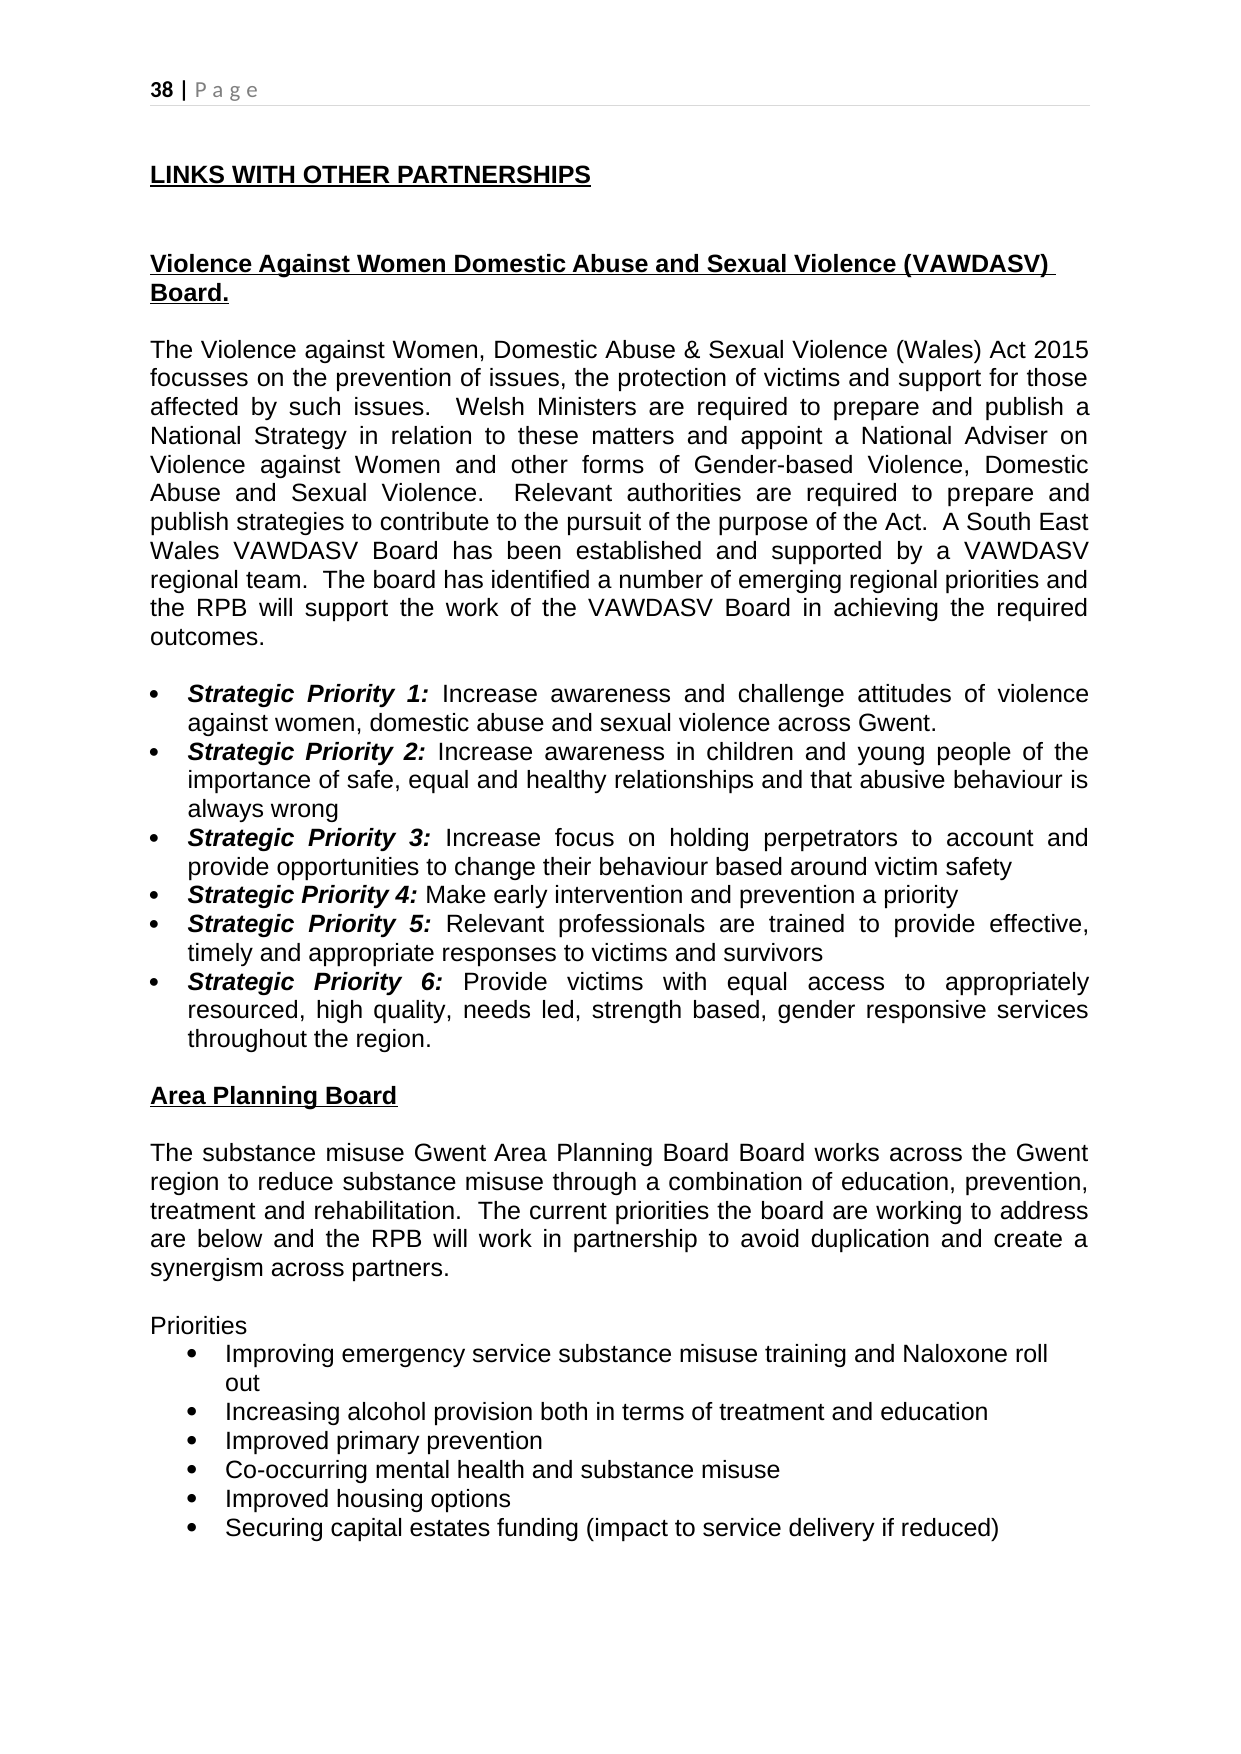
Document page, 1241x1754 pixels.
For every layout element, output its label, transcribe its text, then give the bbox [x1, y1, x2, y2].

text The Violence against Women, Domestic Abuse & Sexual Violence (Wales) Act 2015 focusses on the prevention of issues, the protection of victims and support for those affected by such issues. Welsh Ministers are required to prepare and publish a National Strategy in relation to these matters and appoint a National Adviser on Violence against Women and other forms of Gender-based Violence, Domestic Abuse and Sexual Violence. Relevant authorities are required to prepare and publish strategies to contribute to the pursuit of the purpose of the Act. A South East Wales VAWDASV Board has been established and supported by a VAWDASV regional team. The board has identified a number of emerging regional priorities and the RPB will support the work of the VAWDASV Board in achieving the required outcomes. [150, 335, 1090, 651]
list Co-occurring mental health and substance misuse [187, 1455, 1090, 1484]
list Improved primary prevention [187, 1426, 1090, 1455]
list Strategic Priority 6: Provide victims with equal access to appropriately resourced, high quality, needs led, strength based, gender responsive services throughout the region. [150, 966, 1090, 1053]
list Strategic Priority 2: Increase awareness in children and young people of the importance of safe, equal and healthy relationships and that abusive behaviour is always wrong [150, 736, 1090, 823]
subtitle Violence Against Women Domestic Abuse and Sexual Violence (VAWDASV) Board. [150, 249, 1090, 307]
list Improved housing options [187, 1484, 1090, 1512]
list Strategic Priority 3: Increase focus on holding perpetrators to account and provide opportunities to change their behaviour based around victim safety [150, 823, 1090, 880]
text LINKS WITH OTHER PARTNERSHIPS [150, 160, 1090, 189]
text Priorities [150, 1311, 1090, 1339]
list Increasing alcohol provision both in terms of treatment and education [187, 1397, 1090, 1426]
list Improving emergency service substance misuse training and Naloxone roll out [187, 1339, 1090, 1397]
text Area Planning Board [150, 1081, 1090, 1109]
list Strategic Priority 1: Increase awareness and challenge attitudes of violence against women, domestic abuse and sexual violence across Gwent. [150, 679, 1090, 736]
list Strategic Priority 5: Relevant professionals are trained to provide effective, timely and appropriate responses to victims and survivors [150, 909, 1090, 966]
text The substance misuse Gwent Area Planning Board Board works across the Gwent region to reduce substance misuse through a combination of education, prevention, treatment and rehabilitation. The current priorities the board are working to address are below and the RPB will work in partnership to avoid duplication and create a synergism across partners. [150, 1138, 1090, 1282]
list Strategic Priority 4: Make early intervention and prevention a priority [150, 880, 1090, 909]
list Securing capital estates funding (impact to service delivery if reduced) [187, 1512, 1090, 1541]
